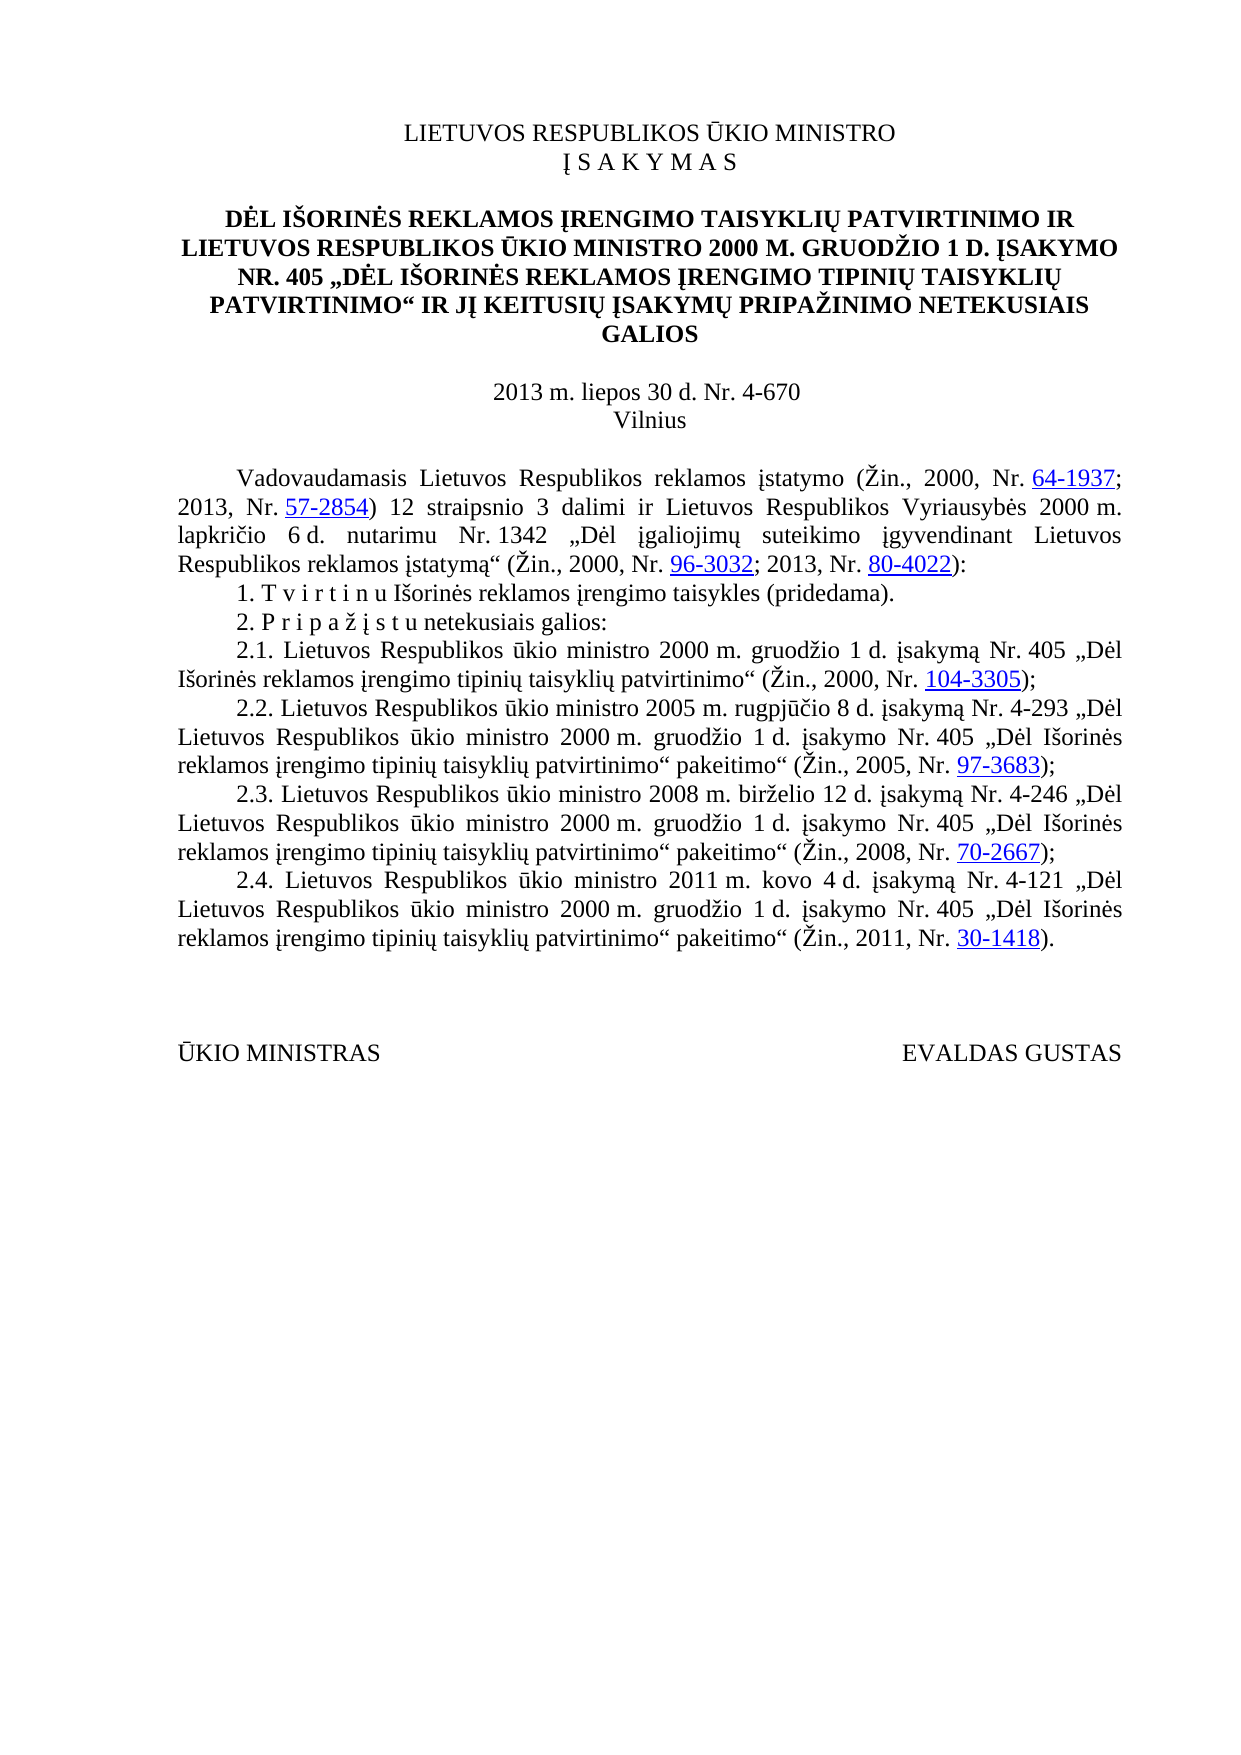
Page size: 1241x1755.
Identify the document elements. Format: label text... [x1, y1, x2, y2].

text į s a k y m a s [177, 147, 1122, 176]
text DĖL IŠORINĖS REKLAMOS ĮRENGIMO TAISYKLIŲ PATVIRTINIMO IR LIETUVOS RESPUBLIKOS ŪKIO MINISTRO 2000 m. GRUODŽIO 1 d. ĮSAKYMO Nr. 405 „DĖL IŠORINĖS REKLAMOS ĮRENGIMO TIPINIŲ TAISYKLIŲ PATVIRTINIMO“ IR JĮ KEITUSIŲ ĮSAKYMŲ PRIPAŽINIMO NETEKUSIAIS GALIOS [177, 204, 1122, 348]
text Vilnius [177, 406, 1122, 434]
text 2013 m. liepos 30 d. Nr. 4-670 [177, 377, 1122, 406]
text 2.3. Lietuvos Respublikos ūkio ministro 2008 m. birželio 12 d. įsakymą Nr. 4-246 „Dėl Lietuvos Respublikos ūkio ministro 2000 m. gruodžio 1 d. įsakymo Nr. 405 „Dėl Išorinės reklamos įrengimo tipinių taisyklių patvirtinimo“ pakeitimo“ (Žin., 2008, Nr. 70-2667); [177, 779, 1122, 866]
text Ūkio ministras Evaldas Gustas [177, 1038, 1122, 1067]
text 2.4. Lietuvos Respublikos ūkio ministro 2011 m. kovo 4 d. įsakymą Nr. 4-121 „Dėl Lietuvos Respublikos ūkio ministro 2000 m. gruodžio 1 d. įsakymo Nr. 405 „Dėl Išorinės reklamos įrengimo tipinių taisyklių patvirtinimo“ pakeitimo“ (Žin., 2011, Nr. 30-1418). [177, 866, 1122, 952]
text 1. T v i r t i n u Išorinės reklamos įrengimo taisykles (pridedama). [177, 578, 1122, 607]
text 2. P r i p a ž į s t u netekusiais galios: [177, 607, 1122, 636]
text 2.2. Lietuvos Respublikos ūkio ministro 2005 m. rugpjūčio 8 d. įsakymą Nr. 4-293 „Dėl Lietuvos Respublikos ūkio ministro 2000 m. gruodžio 1 d. įsakymo Nr. 405 „Dėl Išorinės reklamos įrengimo tipinių taisyklių patvirtinimo“ pakeitimo“ (Žin., 2005, Nr. 97-3683); [177, 693, 1122, 779]
text LIETUVOS RESPUBLIKOS ŪKIO MINISTRO [177, 118, 1122, 147]
text 2.1. Lietuvos Respublikos ūkio ministro 2000 m. gruodžio 1 d. įsakymą Nr. 405 „Dėl Išorinės reklamos įrengimo tipinių taisyklių patvirtinimo“ (Žin., 2000, Nr. 104-3305); [177, 636, 1122, 693]
text Vadovaudamasis Lietuvos Respublikos reklamos įstatymo (Žin., 2000, Nr. 64-1937; 2013, Nr. 57-2854) 12 straipsnio 3 dalimi ir Lietuvos Respublikos Vyriausybės 2000 m. lapkričio 6 d. nutarimu Nr. 1342 „Dėl įgaliojimų suteikimo įgyvendinant Lietuvos Respublikos reklamos įstatymą“ (Žin., 2000, Nr. 96-3032; 2013, Nr. 80-4022): [177, 463, 1122, 578]
